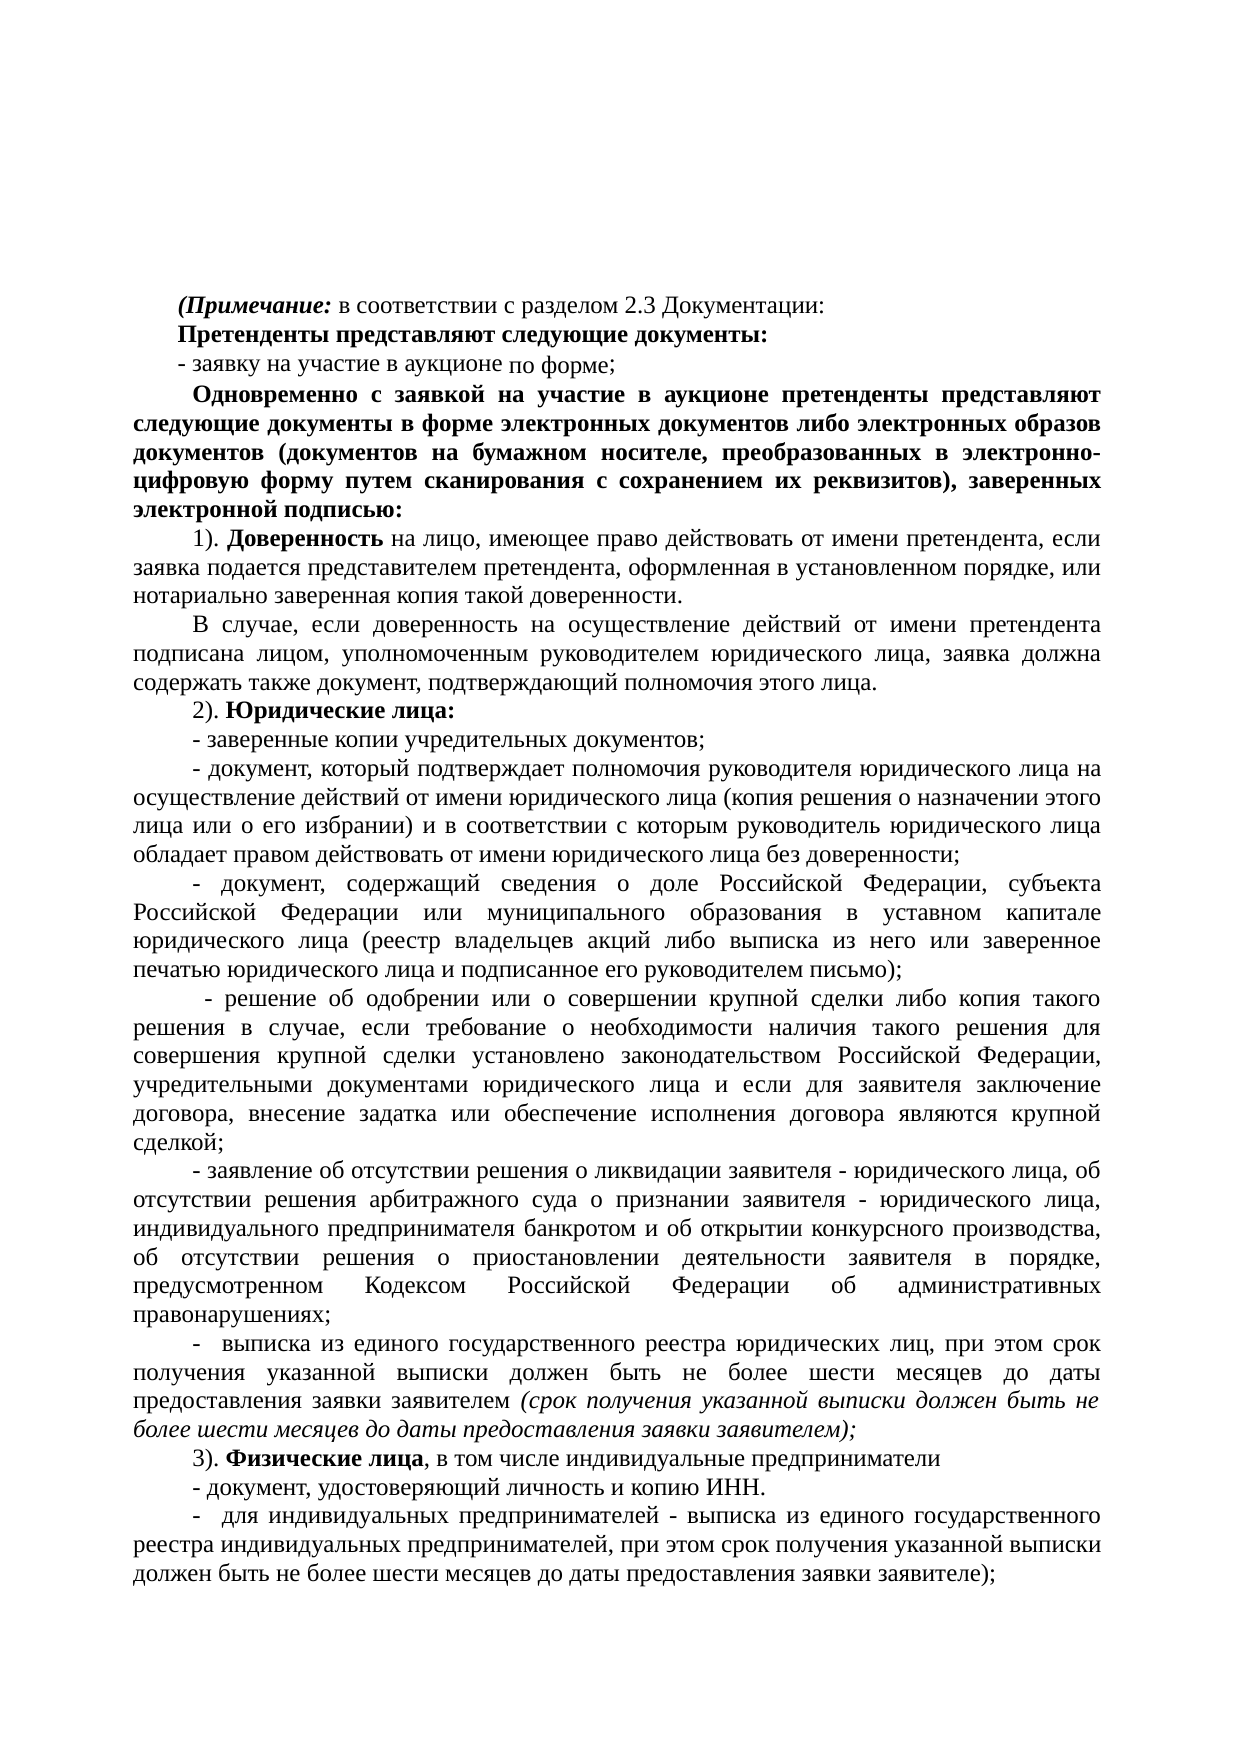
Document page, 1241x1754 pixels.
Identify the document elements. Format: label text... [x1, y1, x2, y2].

text 1). Доверенность на лицо, имеющее право действовать от имени претендента, если заявка подается представителем претендента, оформленная в установленном порядке, или нотариально заверенная копия такой доверенности. [133, 523, 1102, 609]
text - для индивидуальных предпринимателей - выписка из единого государственного реестра индивидуальных предпринимателей, при этом срок получения указанной выписки должен быть не более шести месяцев до даты предоставления заявки заявителе); [133, 1500, 1102, 1587]
text Одновременно с заявкой на участие в аукционе претенденты представляют следующие документы в форме электронных документов либо электронных образов документов (документов на бумажном носителе, преобразованных в электронно-цифровую форму путем сканирования с сохранением их реквизитов), заверенных электронной подписью: [133, 379, 1102, 523]
text - заверенные копии учредительных документов; [133, 724, 1102, 753]
text - выписка из единого государственного реестра юридических лиц, при этом срок получения указанной выписки должен быть не более шести месяцев до даты предоставления заявки заявителем (срок получения указанной выписки должен быть не более шести месяцев до даты предоставления заявки заявителем); [133, 1328, 1102, 1443]
text 3). Физические лица, в том числе индивидуальные предприниматели [133, 1443, 1102, 1472]
text Претенденты представляют следующие документы: [118, 319, 1122, 348]
text (Примечание: в соответствии с разделом 2.3 Документации: [118, 291, 1122, 319]
text В случае, если доверенность на осуществление действий от имени претендента подписана лицом, уполномоченным руководителем юридического лица, заявка должна содержать также документ, подтверждающий полномочия этого лица. [133, 609, 1102, 695]
text 2). Юридические лица: [133, 695, 1102, 724]
text - решение об одобрении или о совершении крупной сделки либо копия такого решения в случае, если требование о необходимости наличия такого решения для совершения крупной сделки установлено законодательством Российской Федерации, учредительными документами юридического лица и если для заявителя заключение договора, внесение задатка или обеспечение исполнения договора являются крупной сделкой; [133, 983, 1102, 1155]
text - заявку на участие в аукционе по форме; [118, 348, 1122, 379]
text - заявление об отсутствии решения о ликвидации заявителя - юридического лица, об отсутствии решения арбитражного суда о признании заявителя - юридического лица, индивидуального предпринимателя банкротом и об открытии конкурсного производства, об отсутствии решения о приостановлении деятельности заявителя в порядке, предусмотренном Кодексом Российской Федерации об административных правонарушениях; [133, 1155, 1102, 1328]
text - документ, удостоверяющий личность и копию ИНН. [133, 1472, 1102, 1500]
text - документ, который подтверждает полномочия руководителя юридического лица на осуществление действий от имени юридического лица (копия решения о назначении этого лица или о его избрании) и в соответствии с которым руководитель юридического лица обладает правом действовать от имени юридического лица без доверенности; [133, 753, 1102, 868]
text - документ, содержащий сведения о доле Российской Федерации, субъекта Российской Федерации или муниципального образования в уставном капитале юридического лица (реестр владельцев акций либо выписка из него или заверенное печатью юридического лица и подписанное его руководителем письмо); [133, 868, 1102, 983]
